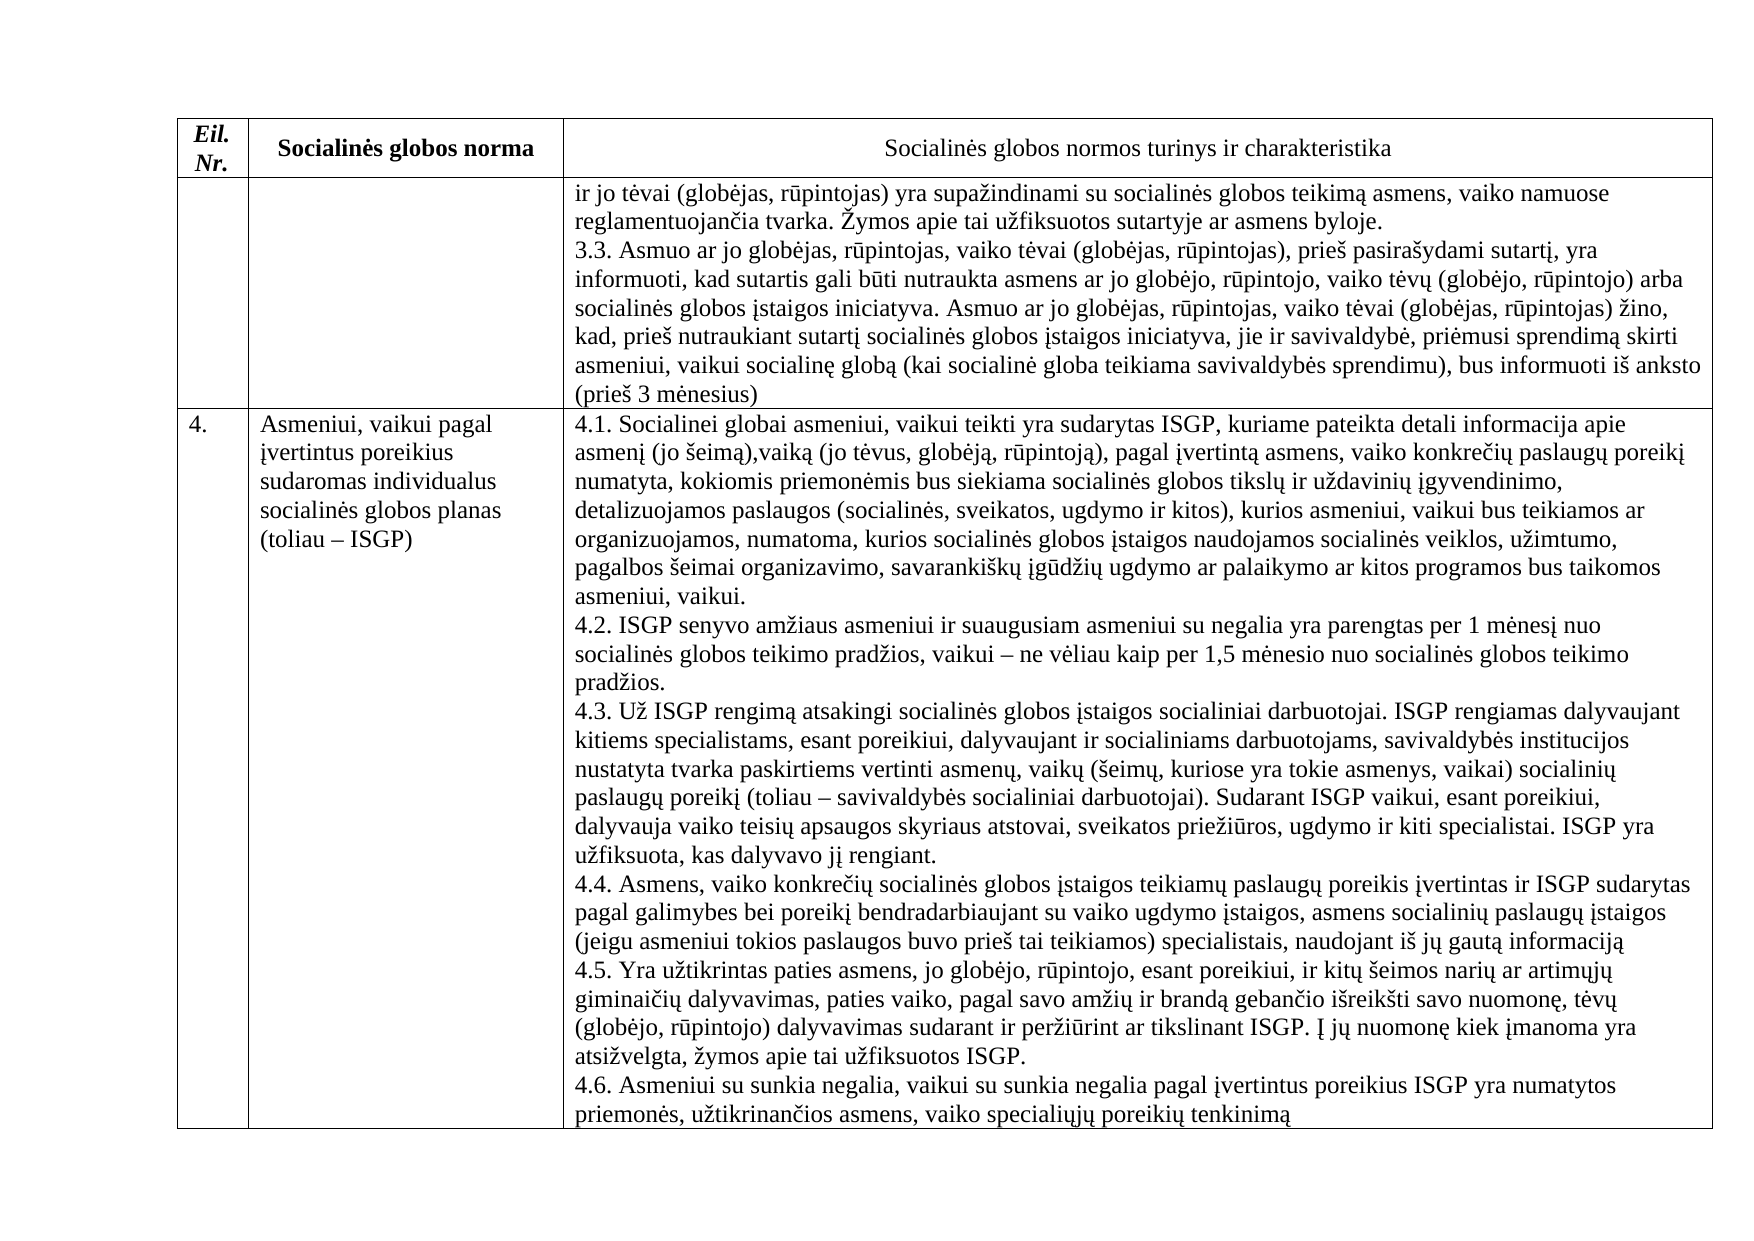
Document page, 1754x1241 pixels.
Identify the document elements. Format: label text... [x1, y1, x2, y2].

table_cell ir jo tėvai (globėjas, rūpintojas) yra supažindinami su socialinės globos teikimą asmens, vaiko namuose reglamentuojančia tvarka. Žymos apie tai užfiksuotos sutartyje ar asmens byloje. 3.3. Asmuo ar jo globėjas, rūpintojas, vaiko tėvai (globėjas, rūpintojas), prieš pasirašydami sutartį, yra informuoti, kad sutartis gali būti nutraukta asmens ar jo globėjo, rūpintojo, vaiko tėvų (globėjo, rūpintojo) arba socialinės globos įstaigos iniciatyva. Asmuo ar jo globėjas, rūpintojas, vaiko tėvai (globėjas, rūpintojas) žino, kad, prieš nutraukiant sutartį socialinės globos įstaigos iniciatyva, jie ir savivaldybė, priėmusi sprendimą skirti asmeniui, vaikui socialinę globą (kai socialinė globa teikiama savivaldybės sprendimu), bus informuoti iš anksto (prieš 3 mėnesius) [564, 178, 1712, 408]
table_cell 4.1. Socialinei globai asmeniui, vaikui teikti yra sudarytas ISGP, kuriame pateikta detali informacija apie asmenį (jo šeimą),vaiką (jo tėvus, globėją, rūpintoją), pagal įvertintą asmens, vaiko konkrečių paslaugų poreikį numatyta, kokiomis priemonėmis bus siekiama socialinės globos tikslų ir uždavinių įgyvendinimo, detalizuojamos paslaugos (socialinės, sveikatos, ugdymo ir kitos), kurios asmeniui, vaikui bus teikiamos ar organizuojamos, numatoma, kurios socialinės globos įstaigos naudojamos socialinės veiklos, užimtumo, pagalbos šeimai organizavimo, savarankiškų įgūdžių ugdymo ar palaikymo ar kitos programos bus taikomos asmeniui, vaikui. 4.2. ISGP senyvo amžiaus asmeniui ir suaugusiam asmeniui su negalia yra parengtas per 1 mėnesį nuo socialinės globos teikimo pradžios, vaikui – ne vėliau kaip per 1,5 mėnesio nuo socialinės globos teikimo pradžios. 4.3. Už ISGP rengimą atsakingi socialinės globos įstaigos socialiniai darbuotojai. ISGP rengiamas dalyvaujant kitiems specialistams, esant poreikiui, dalyvaujant ir socialiniams darbuotojams, savivaldybės institucijos nustatyta tvarka paskirtiems vertinti asmenų, vaikų (šeimų, kuriose yra tokie asmenys, vaikai) socialinių paslaugų poreikį (toliau – savivaldybės socialiniai darbuotojai). Sudarant ISGP vaikui, esant poreikiui, dalyvauja vaiko teisių apsaugos skyriaus atstovai, sveikatos priežiūros, ugdymo ir kiti specialistai. ISGP yra užfiksuota, kas dalyvavo jį rengiant. 4.4. Asmens, vaiko konkrečių socialinės globos įstaigos teikiamų paslaugų poreikis įvertintas ir ISGP sudarytas pagal galimybes bei poreikį bendradarbiaujant su vaiko ugdymo įstaigos, asmens socialinių paslaugų įstaigos (jeigu asmeniui tokios paslaugos buvo prieš tai teikiamos) specialistais, naudojant iš jų gautą informaciją 4.5. Yra užtikrintas paties asmens, jo globėjo, rūpintojo, esant poreikiui, ir kitų šeimos narių ar artimųjų giminaičių dalyvavimas, paties vaiko, pagal savo amžių ir brandą gebančio išreikšti savo nuomonę, tėvų (globėjo, rūpintojo) dalyvavimas sudarant ir peržiūrint ar tikslinant ISGP. Į jų nuomonę kiek įmanoma yra atsižvelgta, žymos apie tai užfiksuotos ISGP. 4.6. Asmeniui su sunkia negalia, vaikui su sunkia negalia pagal įvertintus poreikius ISGP yra numatytos priemonės, užtikrinančios asmens, vaiko specialiųjų poreikių tenkinimą [564, 409, 1712, 1127]
table_header Eil. Nr. [178, 119, 248, 177]
table_header Socialinės globos normos turinys ir charakteristika [564, 119, 1712, 177]
table_cell 4. [178, 409, 248, 1127]
table_cell Asmeniui, vaikui pagal įvertintus poreikius sudaromas individualus socialinės globos planas (toliau – ISGP) [249, 409, 563, 1127]
table_cell [178, 178, 248, 408]
table_cell [249, 178, 563, 408]
table_header Socialinės globos norma [249, 119, 563, 177]
